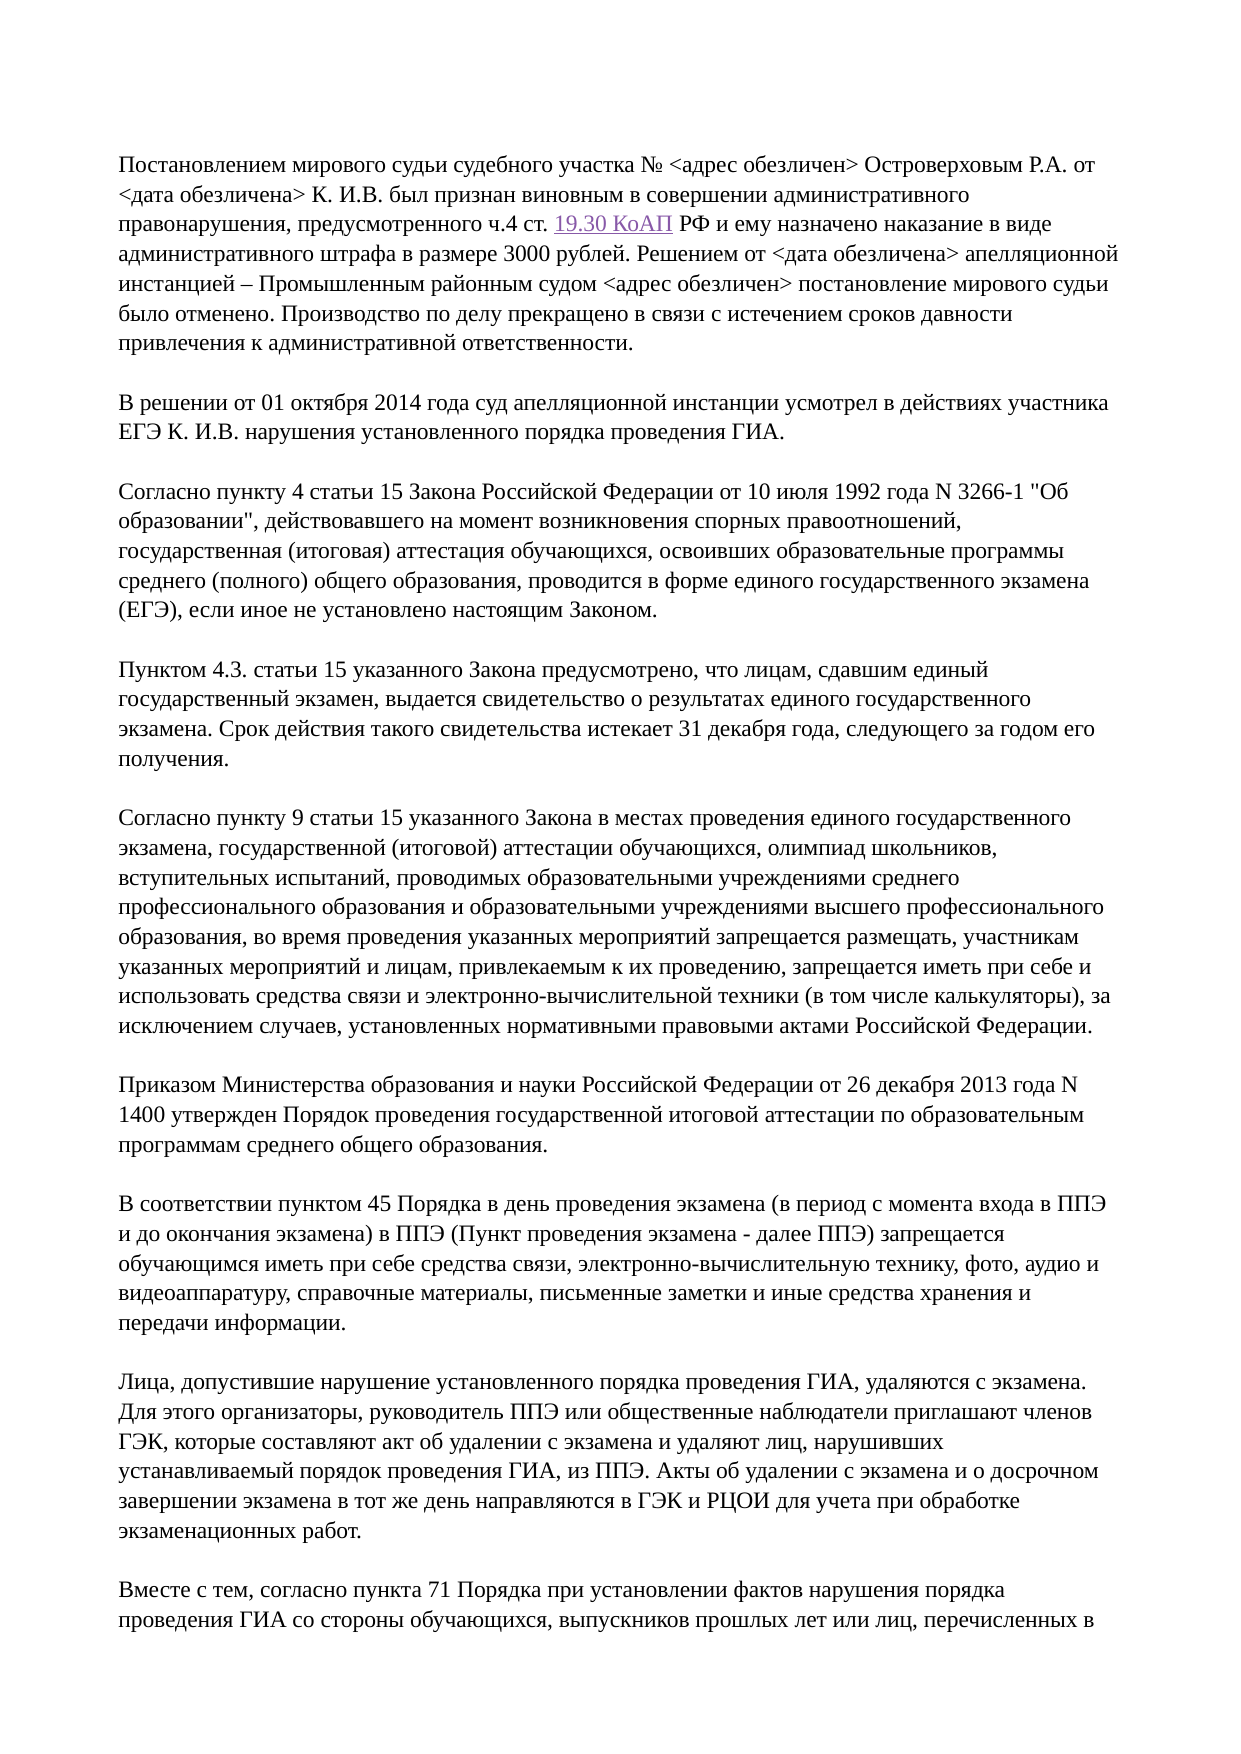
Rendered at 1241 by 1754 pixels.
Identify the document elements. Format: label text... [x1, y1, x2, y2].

text Постановлением мирового судьи судебного участка № <адрес обезличен> Островерховым Р.А. от <дата обезличена> К. И.В. был признан виновным в совершении административного правонарушения, предусмотренного ч.4 ст. 19.30 КоАП РФ и ему назначено наказание в виде административного штрафа в размере 3000 рублей. Решением от <дата обезличена> апелляционной инстанцией – Промышленным районным судом <адрес обезличен> постановление мирового судьи было отменено. Производство по делу прекращено в связи с истечением сроков давности привлечения к административной ответственности. В решении от 01 октября 2014 года суд апелляционной инстанции усмотрел в действиях участника ЕГЭ К. И.В. нарушения установленного порядка проведения ГИА. Согласно пункту 4 статьи 15 Закона Российской Федерации от 10 июля 1992 года N 3266-1 "Об образовании", действовавшего на момент возникновения спорных правоотношений, государственная (итоговая) аттестация обучающихся, освоивших образовательные программы среднего (полного) общего образования, проводится в форме единого государственного экзамена (ЕГЭ), если иное не установлено настоящим Законом. Пунктом 4.3. статьи 15 указанного Закона предусмотрено, что лицам, сдавшим единый государственный экзамен, выдается свидетельство о результатах единого государственного экзамена. Срок действия такого свидетельства истекает 31 декабря года, следующего за годом его получения. Согласно пункту 9 статьи 15 указанного Закона в местах проведения единого государственного экзамена, государственной (итоговой) аттестации обучающихся, олимпиад школьников, вступительных испытаний, проводимых образовательными учреждениями среднего профессионального образования и образовательными учреждениями высшего профессионального образования, во время проведения указанных мероприятий запрещается размещать, участникам указанных мероприятий и лицам, привлекаемым к их проведению, запрещается иметь при себе и использовать средства связи и электронно-вычислительной техники (в том числе калькуляторы), за исключением случаев, установленных нормативными правовыми актами Российской Федерации. Приказом Министерства образования и науки Российской Федерации от 26 декабря 2013 года N 1400 утвержден Порядок проведения государственной итоговой аттестации по образовательным программам среднего общего образования. В соответствии пунктом 45 Порядка в день проведения экзамена (в период с момента входа в ППЭ и до окончания экзамена) в ППЭ (Пункт проведения экзамена - далее ППЭ) запрещается обучающимся иметь при себе средства связи, электронно-вычислительную технику, фото, аудио и видеоаппаратуру, справочные материалы, письменные заметки и иные средства хранения и передачи информации. Лица, допустившие нарушение установленного порядка проведения ГИА, удаляются с экзамена. Для этого организаторы, руководитель ППЭ или общественные наблюдатели приглашают членов ГЭК, которые составляют акт об удалении с экзамена и удаляют лиц, нарушивших устанавливаемый порядок проведения ГИА, из ППЭ. Акты об удалении с экзамена и о досрочном завершении экзамена в тот же день направляются в ГЭК и РЦОИ для учета при обработке экзаменационных работ. Вместе с тем, согласно пункта 71 Порядка при установлении фактов нарушения порядка проведения ГИА со стороны обучающихся, выпускников прошлых лет или лиц, перечисленных в [118, 118, 1122, 1632]
